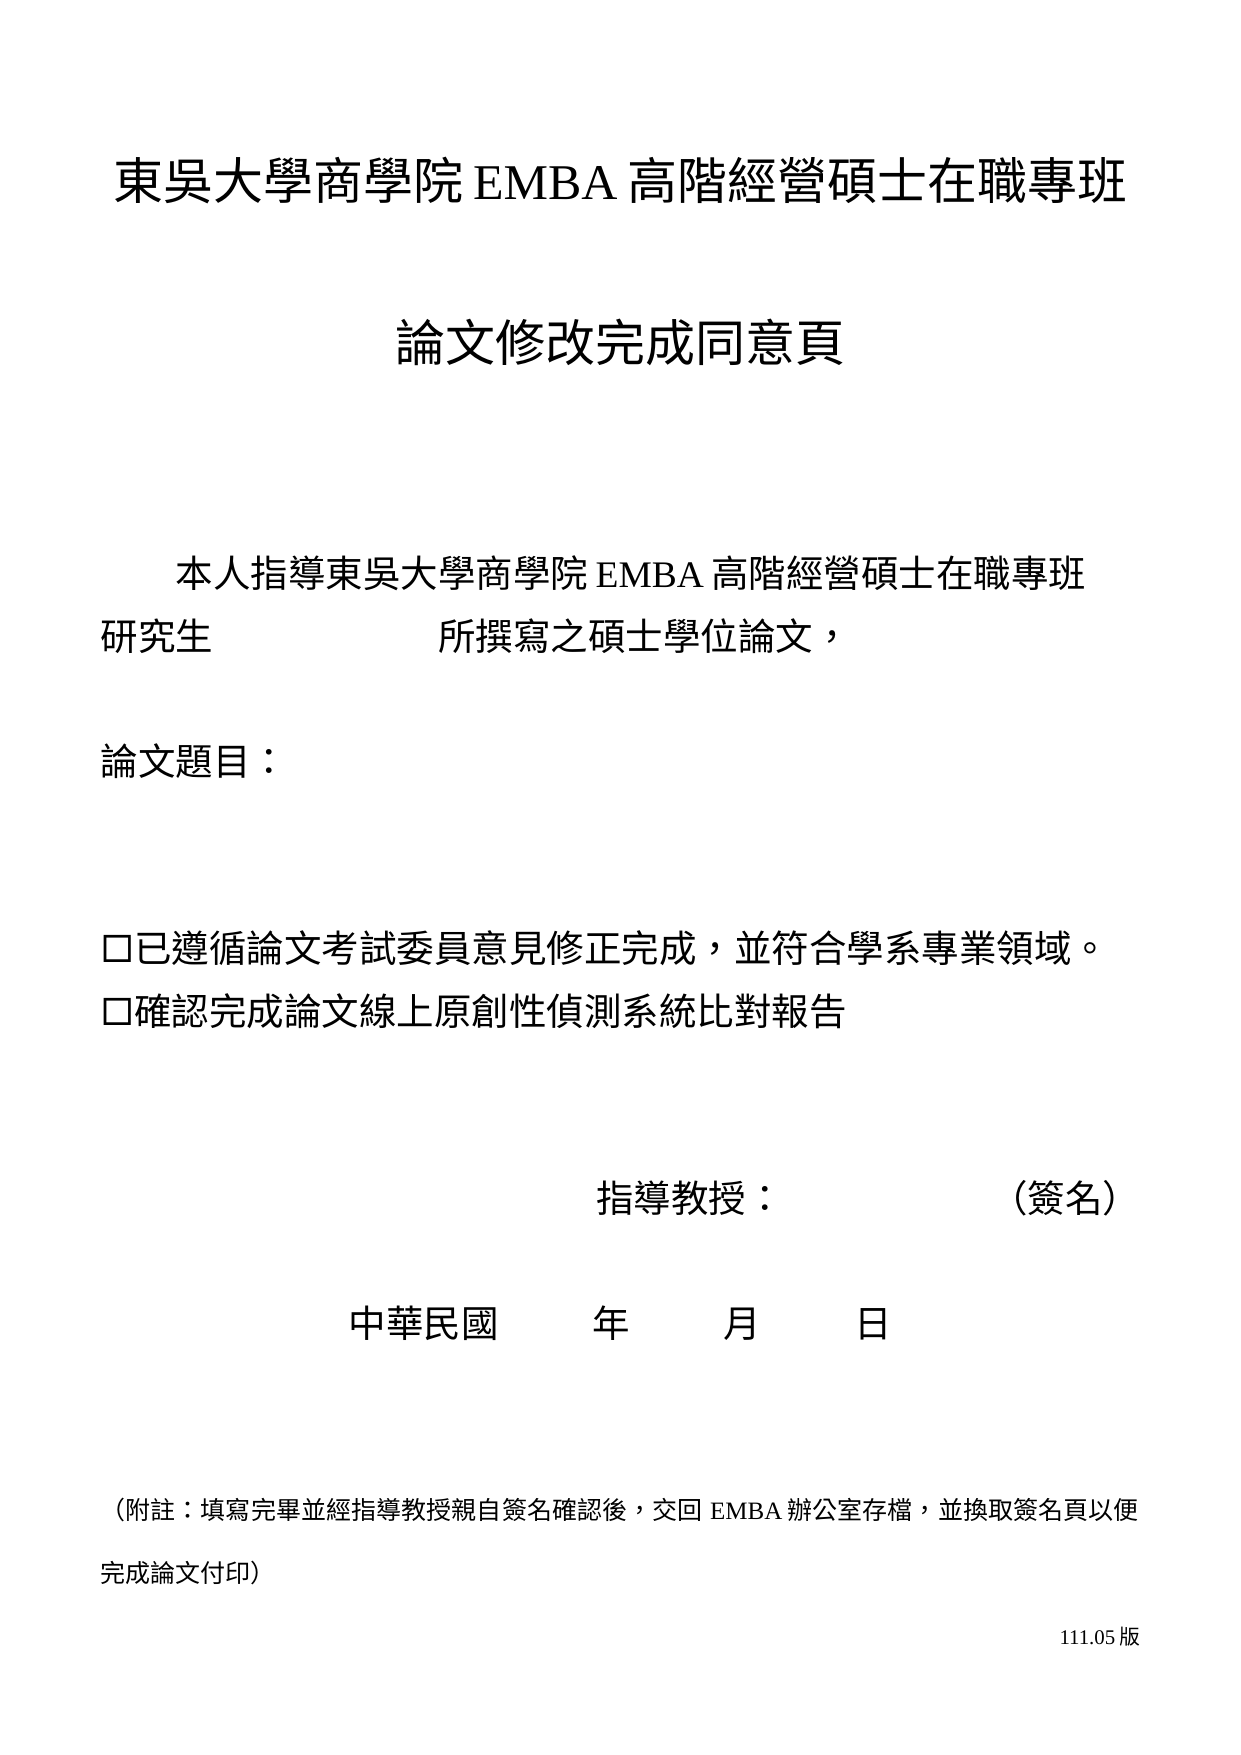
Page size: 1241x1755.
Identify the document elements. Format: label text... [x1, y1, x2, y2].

text 確認完成論文線上原創性偵測系統比對報告 [100, 967, 1140, 1029]
text 研究生 所撰寫之碩士學位論文， [100, 592, 1140, 654]
text 東吳大學商學院EMBA高階經營碩士在職專班 [100, 104, 1140, 229]
text 中華民國 年 月 日 [100, 1279, 1140, 1342]
text 指導教授： （簽名） [100, 1154, 1140, 1217]
text （附註：填寫完畢並經指導教授親自簽名確認後，交回EMBA辦公室存檔，並換取簽名頁以便完成論文付印） [100, 1467, 1140, 1592]
text 本人指導東吳大學商學院EMBA高階經營碩士在職專班 [100, 529, 1140, 592]
text 已遵循論文考試委員意見修正完成，並符合學系專業領域。 [100, 904, 1140, 967]
text 論文修改完成同意頁 [100, 267, 1140, 392]
text 論文題目： [100, 717, 1140, 779]
